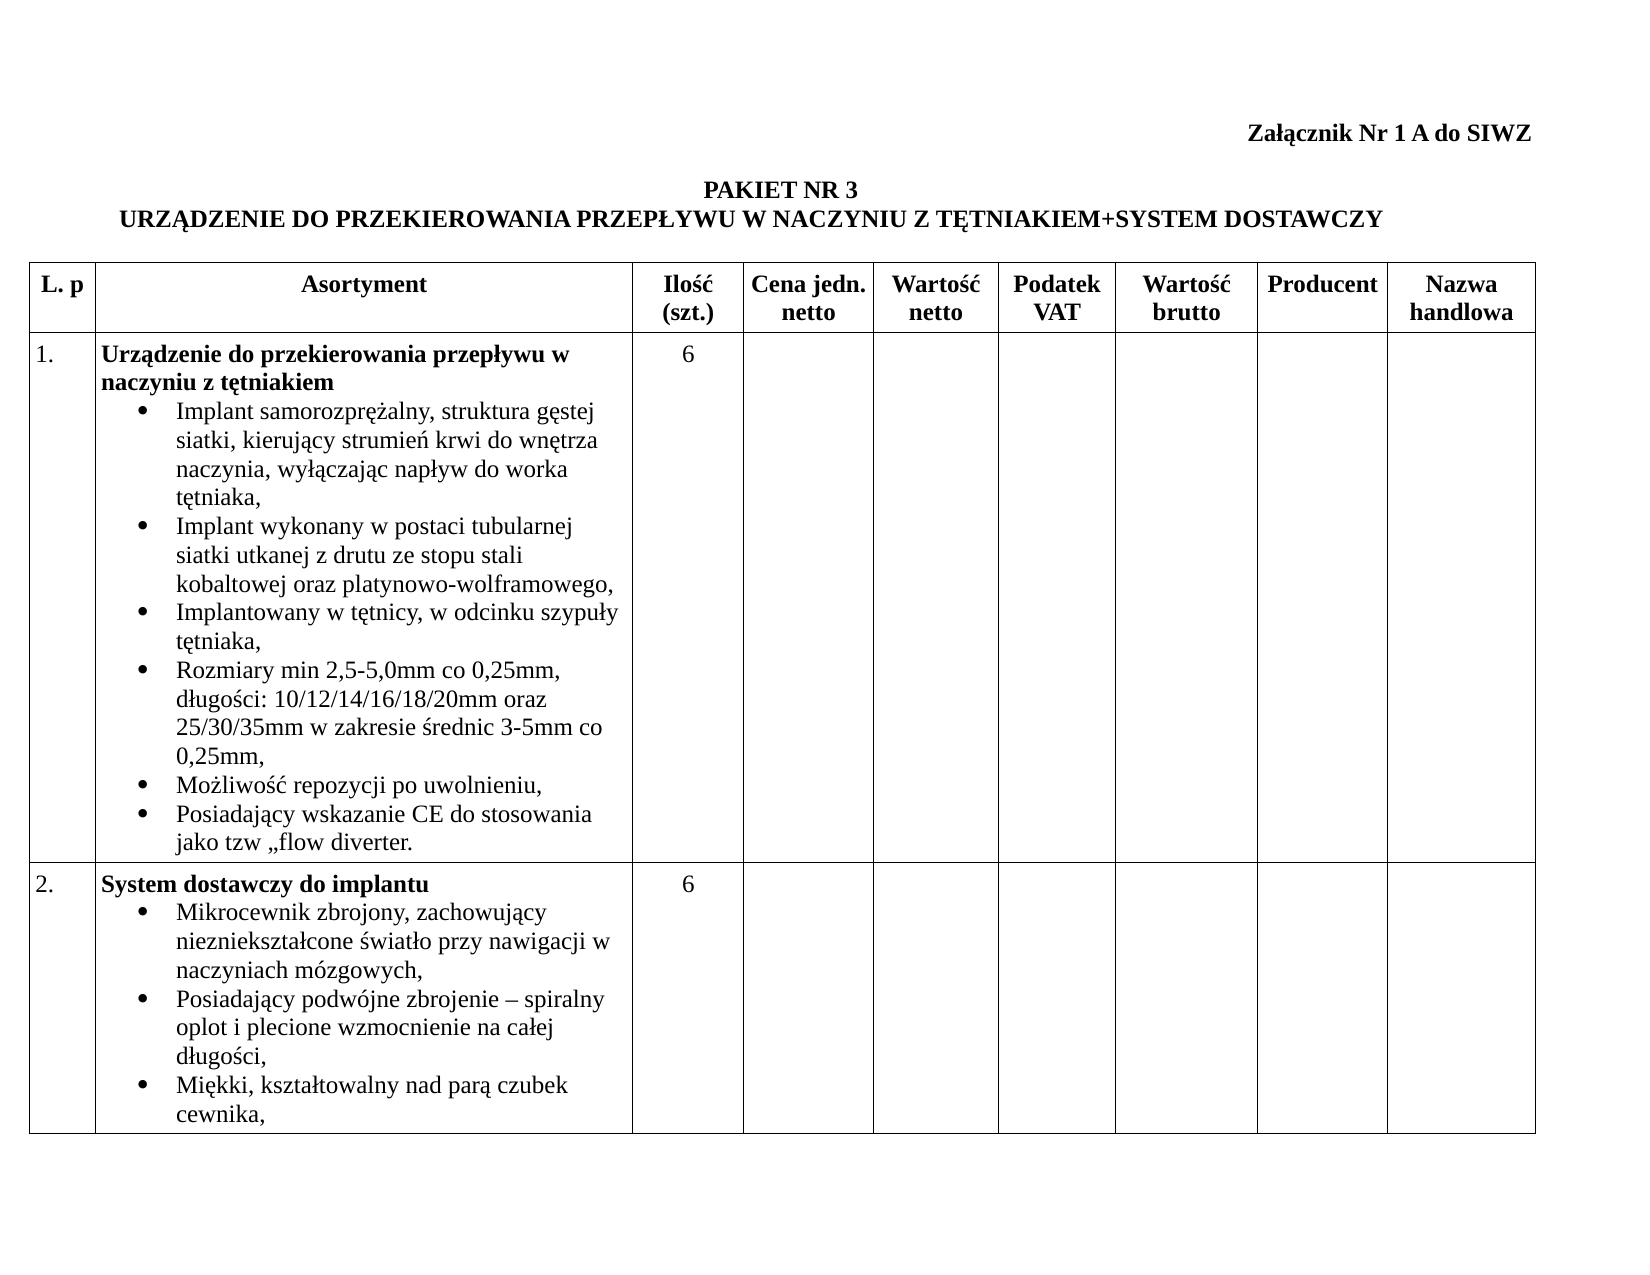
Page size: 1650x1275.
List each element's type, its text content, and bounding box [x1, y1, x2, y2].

table_header Wartość netto [874, 263, 998, 332]
table_header Producent [1258, 263, 1387, 332]
table_cell [1388, 333, 1535, 862]
table_cell [874, 863, 998, 1133]
table_cell [1116, 333, 1257, 862]
table_cell 1. [30, 333, 95, 862]
table_cell [999, 863, 1115, 1133]
table_cell [874, 333, 998, 862]
table_cell 6 [633, 863, 743, 1133]
table_cell 6 [633, 333, 743, 862]
table_header Ilość (szt.) [633, 263, 743, 332]
table_cell [744, 333, 873, 862]
table_header Asortyment [96, 263, 632, 332]
table_cell [1258, 333, 1387, 862]
table_cell 2. [30, 863, 95, 1133]
table_header Nazwa handlowa [1388, 263, 1535, 332]
table_header L. p [30, 263, 95, 332]
table_cell [1388, 863, 1535, 1133]
text Załącznik Nr 1 A do SIWZ [29, 118, 1532, 147]
text URZĄDZENIE DO PRZEKIEROWANIA PRZEPŁYWU W NACZYNIU Z TĘTNIAKIEM+SYSTEM DOSTAWCZY [29, 204, 1473, 233]
table_header Podatek VAT [999, 263, 1115, 332]
table_header Cena jedn. netto [744, 263, 873, 332]
table_cell [1258, 863, 1387, 1133]
table_header Wartość brutto [1116, 263, 1257, 332]
table_cell [744, 863, 873, 1133]
table_cell Urządzenie do przekierowania przepływu w naczyniu z tętniakiem Implant samorozprężalny, struktura gęstej siatki, kierujący strumień krwi do wnętrza naczynia, wyłączając napływ do worka tętniaka, Implant wykonany w postaci tubularnej siatki utkanej z drutu ze stopu stali kobaltowej oraz platynowo-wolframowego, Implantowany w tętnicy, w odcinku szypuły tętniaka, Rozmiary min 2,5-5,0mm co 0,25mm, długości: 10/12/14/16/18/20mm oraz 25/30/35mm w zakresie średnic 3-5mm co 0,25mm, Możliwość repozycji po uwolnieniu, Posiadający wskazanie CE do stosowania jako tzw „flow diverter. [96, 333, 632, 862]
table_cell [999, 333, 1115, 862]
text PAKIET NR 3 [29, 176, 1532, 204]
table_cell [1116, 863, 1257, 1133]
table_cell System dostawczy do implantu Mikrocewnik zbrojony, zachowujący niezniekształcone światło przy nawigacji w naczyniach mózgowych, Posiadający podwójne zbrojenie – spiralny oplot i plecione wzmocnienie na całej długości, Miękki, kształtowalny nad parą czubek cewnika, Wewnętrzne światło wykonane z teflonu, pokrycie hydrofilne na zewnątrz, Średnice zewnętrzne 2,8/3,2F dist/prox, światło 027” na całej długości, długość robocza 105/135/150cm. [96, 863, 632, 1133]
